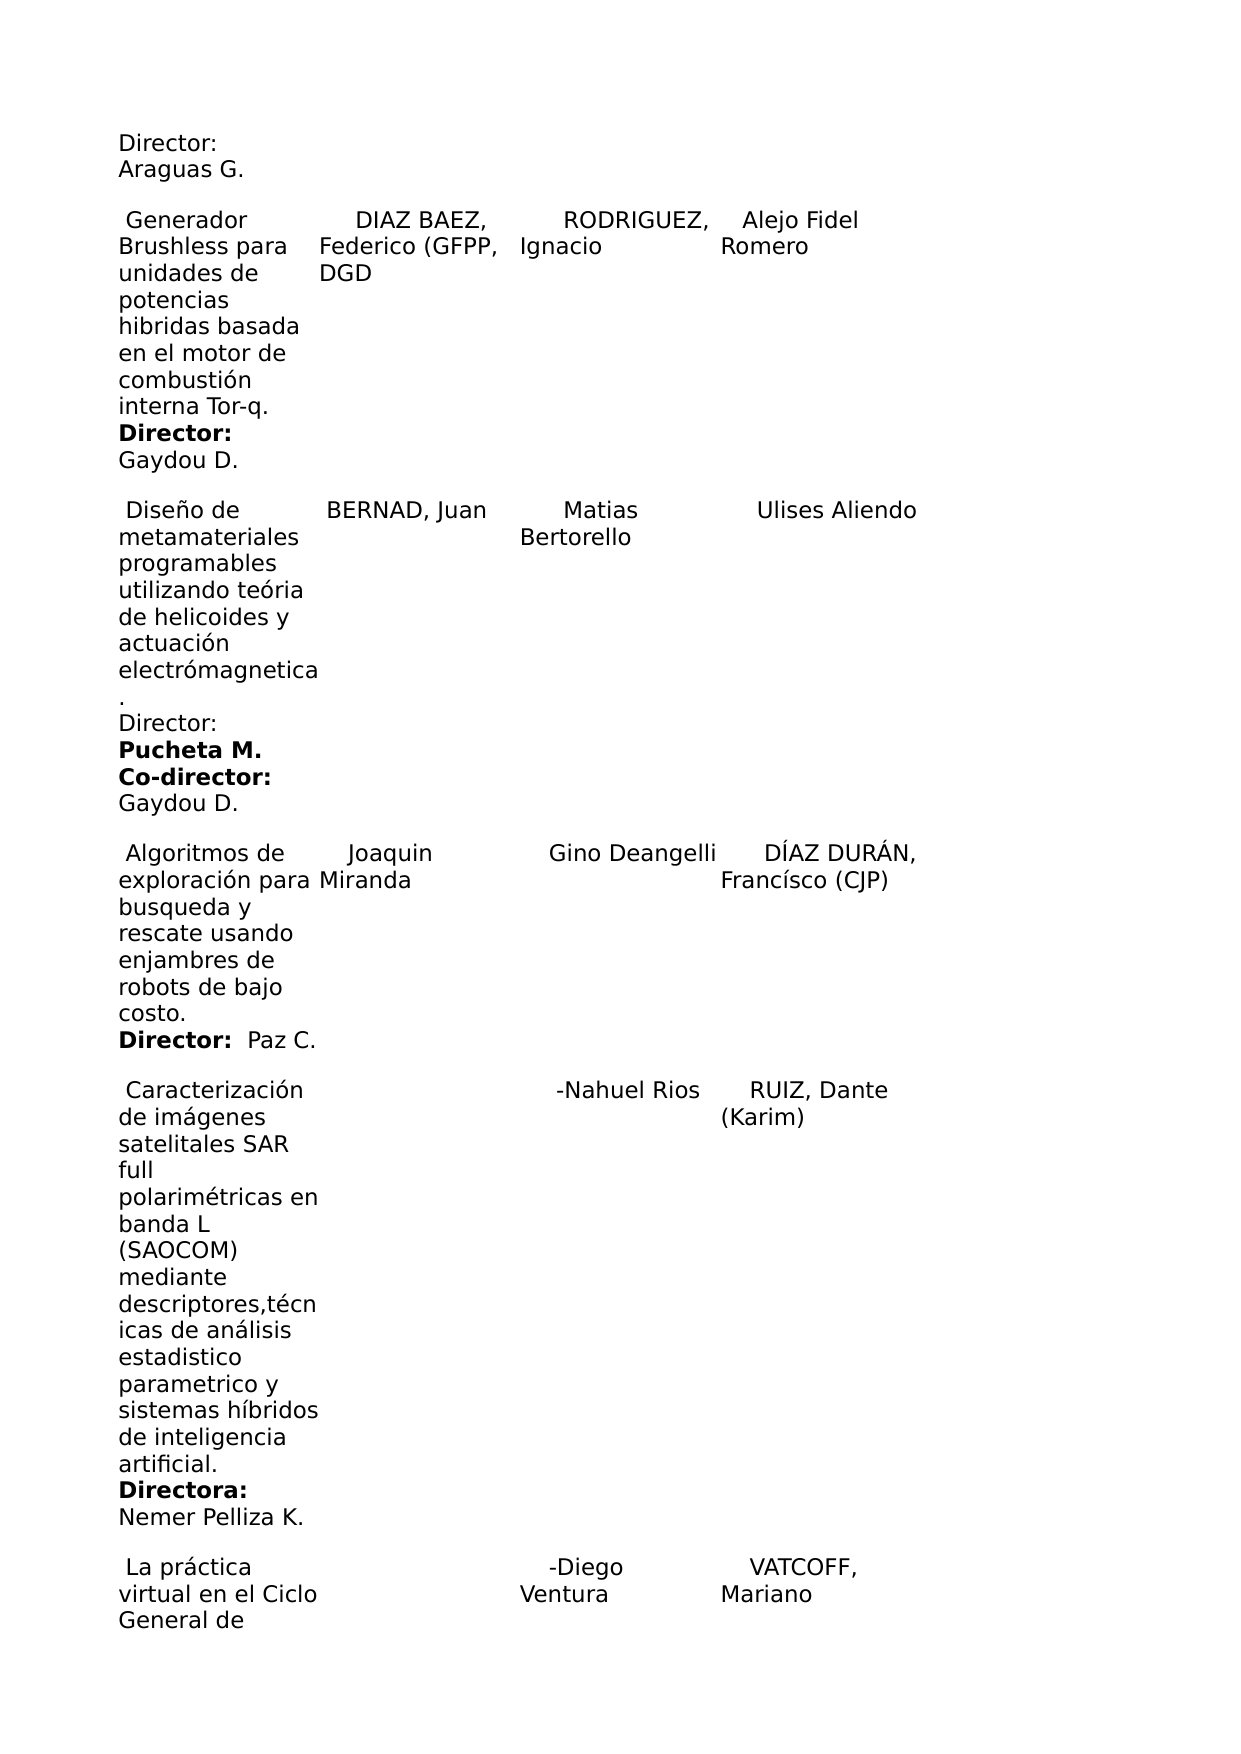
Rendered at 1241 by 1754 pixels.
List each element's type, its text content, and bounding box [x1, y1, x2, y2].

table_cell -Nahuel Rios [520, 1066, 720, 1542]
table_cell VATCOFF, Mariano [720, 1543, 921, 1634]
table_cell Director: Araguas G. [118, 118, 319, 195]
table_cell [921, 195, 1122, 485]
table_cell DIAZ BAEZ, Federico (GFPP, DGD [319, 195, 519, 485]
table_cell -Diego Ventura [520, 1543, 720, 1634]
table_cell Joaquin Miranda [319, 829, 519, 1066]
table_cell [319, 1066, 519, 1542]
table_cell Diseño de metamateriales programables utilizando teória de helicoides y actuación electrómagnetica. Director: Pucheta M. Co-director: Gaydou D. [118, 485, 319, 829]
table_cell BERNAD, Juan [319, 485, 519, 829]
table_cell RODRIGUEZ, Ignacio [520, 195, 720, 485]
table_cell [921, 118, 1122, 195]
table_cell Matias Bertorello [520, 485, 720, 829]
table_cell RUIZ, Dante (Karim) [720, 1066, 921, 1542]
table_cell Gino Deangelli [520, 829, 720, 1066]
table_cell [319, 1543, 519, 1634]
table_cell La práctica virtual en el Ciclo General de [118, 1543, 319, 1634]
table_cell Ulises Aliendo [720, 485, 921, 829]
table_cell [921, 829, 1122, 1066]
table_cell DÍAZ DURÁN, Francísco (CJP) [720, 829, 921, 1066]
table_cell [921, 485, 1122, 829]
table_cell [720, 118, 921, 195]
table_cell [319, 118, 519, 195]
table_cell [520, 118, 720, 195]
table_cell Generador Brushless para unidades de potencias hibridas basada en el motor de combustión interna Tor-q. Director: Gaydou D. [118, 195, 319, 485]
table_cell [921, 1066, 1122, 1542]
table_cell Caracterización de imágenes satelitales SAR full polarimétricas en banda L (SAOCOM) mediante descriptores,técnicas de análisis estadistico parametrico y sistemas híbridos de inteligencia artificial. Directora: Nemer Pelliza K. [118, 1066, 319, 1542]
table_cell Alejo Fidel Romero [720, 195, 921, 485]
table_cell Algoritmos de exploración para busqueda y rescate usando enjambres de robots de bajo costo. Director: Paz C. [118, 829, 319, 1066]
table_cell [921, 1543, 1122, 1634]
